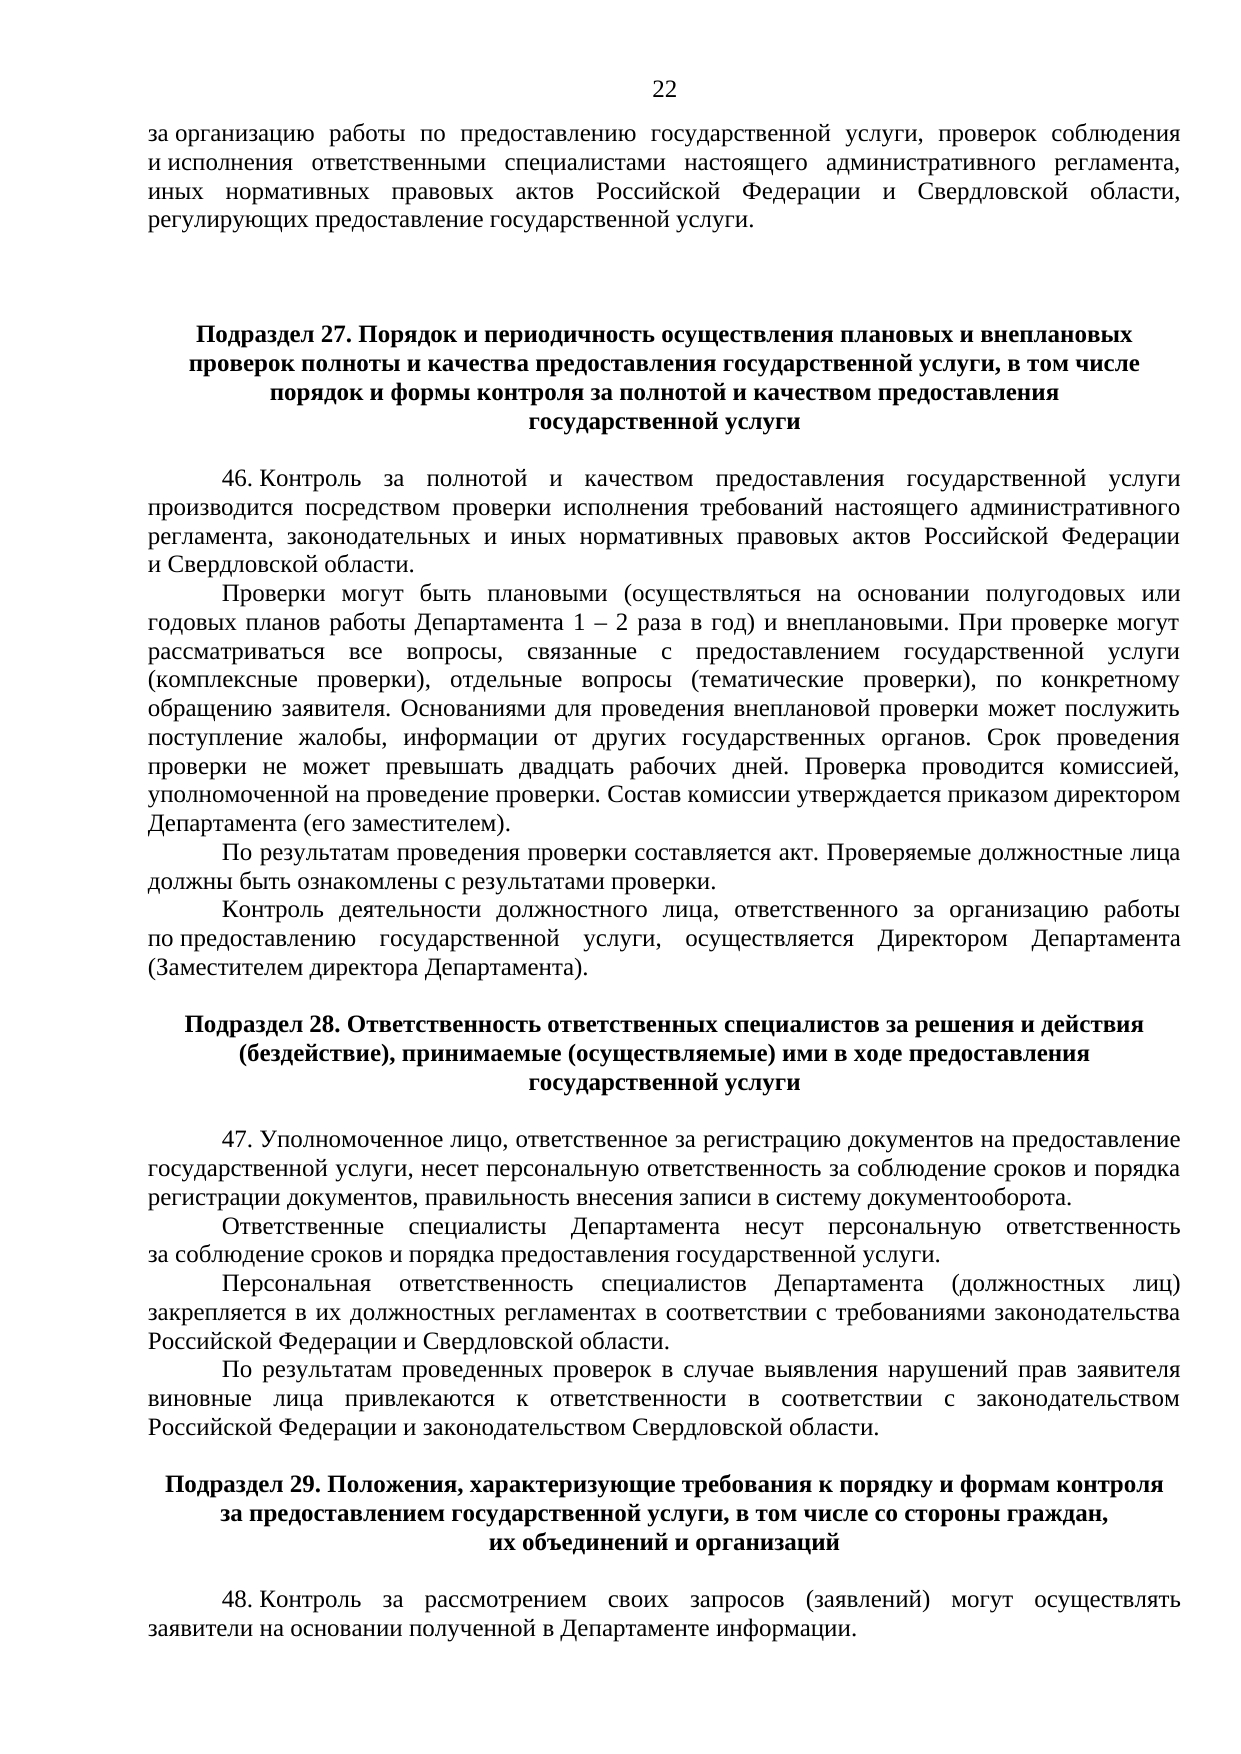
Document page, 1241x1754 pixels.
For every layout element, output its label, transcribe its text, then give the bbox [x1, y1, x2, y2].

text Персональная ответственность специалистов Департамента (должностных лиц) закрепляется в их должностных регламентах в соответствии с требованиями законодательства Российской Федерации и Свердловской области. [148, 1268, 1181, 1354]
text Подраздел 27. Порядок и периодичность осуществления плановых и внеплановых проверок полноты и качества предоставления государственной услуги, в том числе порядок и формы контроля за полнотой и качеством предоставления государственной услуги [148, 319, 1181, 434]
text 46. Контроль за полнотой и качеством предоставления государственной услуги производится посредством проверки исполнения требований настоящего административного регламента, законодательных и иных нормативных правовых актов Российской Федерации и Свердловской области. [148, 463, 1181, 578]
text Подраздел 29. Положения, характеризующие требования к порядку и формам контроля за предоставлением государственной услуги, в том числе со стороны граждан, их объединений и организаций [148, 1469, 1181, 1556]
text Ответственные специалисты Департамента несут персональную ответственность за соблюдение сроков и порядка предоставления государственной услуги. [148, 1211, 1181, 1268]
text Контроль деятельности должностного лица, ответственного за организацию работы по предоставлению государственной услуги, осуществляется Директором Департамента (Заместителем директора Департамента). [148, 894, 1181, 981]
text По результатам проведенных проверок в случае выявления нарушений прав заявителя виновные лица привлекаются к ответственности в соответствии с законодательством Российской Федерации и законодательством Свердловской области. [148, 1354, 1181, 1441]
text за организацию работы по предоставлению государственной услуги, проверок соблюдения и исполнения ответственными специалистами настоящего административного регламента, иных нормативных правовых актов Российской Федерации и Свердловской области, регулирующих предоставление государственной услуги. [148, 118, 1181, 233]
text Подраздел 28. Ответственность ответственных специалистов за решения и действия (бездействие), принимаемые (осуществляемые) ими в ходе предоставления государственной услуги [148, 1009, 1181, 1096]
text 48. Контроль за рассмотрением своих запросов (заявлений) могут осуществлять заявители на основании полученной в Департаменте информации. [148, 1584, 1181, 1642]
text 47. Уполномоченное лицо, ответственное за регистрацию документов на предоставление государственной услуги, несет персональную ответственность за соблюдение сроков и порядка регистрации документов, правильность внесения записи в систему документооборота. [148, 1124, 1181, 1211]
text Проверки могут быть плановыми (осуществляться на основании полугодовых или годовых планов работы Департамента 1 – 2 раза в год) и внеплановыми. При проверке могут рассматриваться все вопросы, связанные с предоставлением государственной услуги (комплексные проверки), отдельные вопросы (тематические проверки), по конкретному обращению заявителя. Основаниями для проведения внеплановой проверки может послужить поступление жалобы, информации от других государственных органов. Срок проведения проверки не может превышать двадцать рабочих дней. Проверка проводится комиссией, уполномоченной на проведение проверки. Состав комиссии утверждается приказом директором Департамента (его заместителем). [148, 578, 1181, 837]
text По результатам проведения проверки составляется акт. Проверяемые должностные лица должны быть ознакомлены с результатами проверки. [148, 837, 1181, 894]
